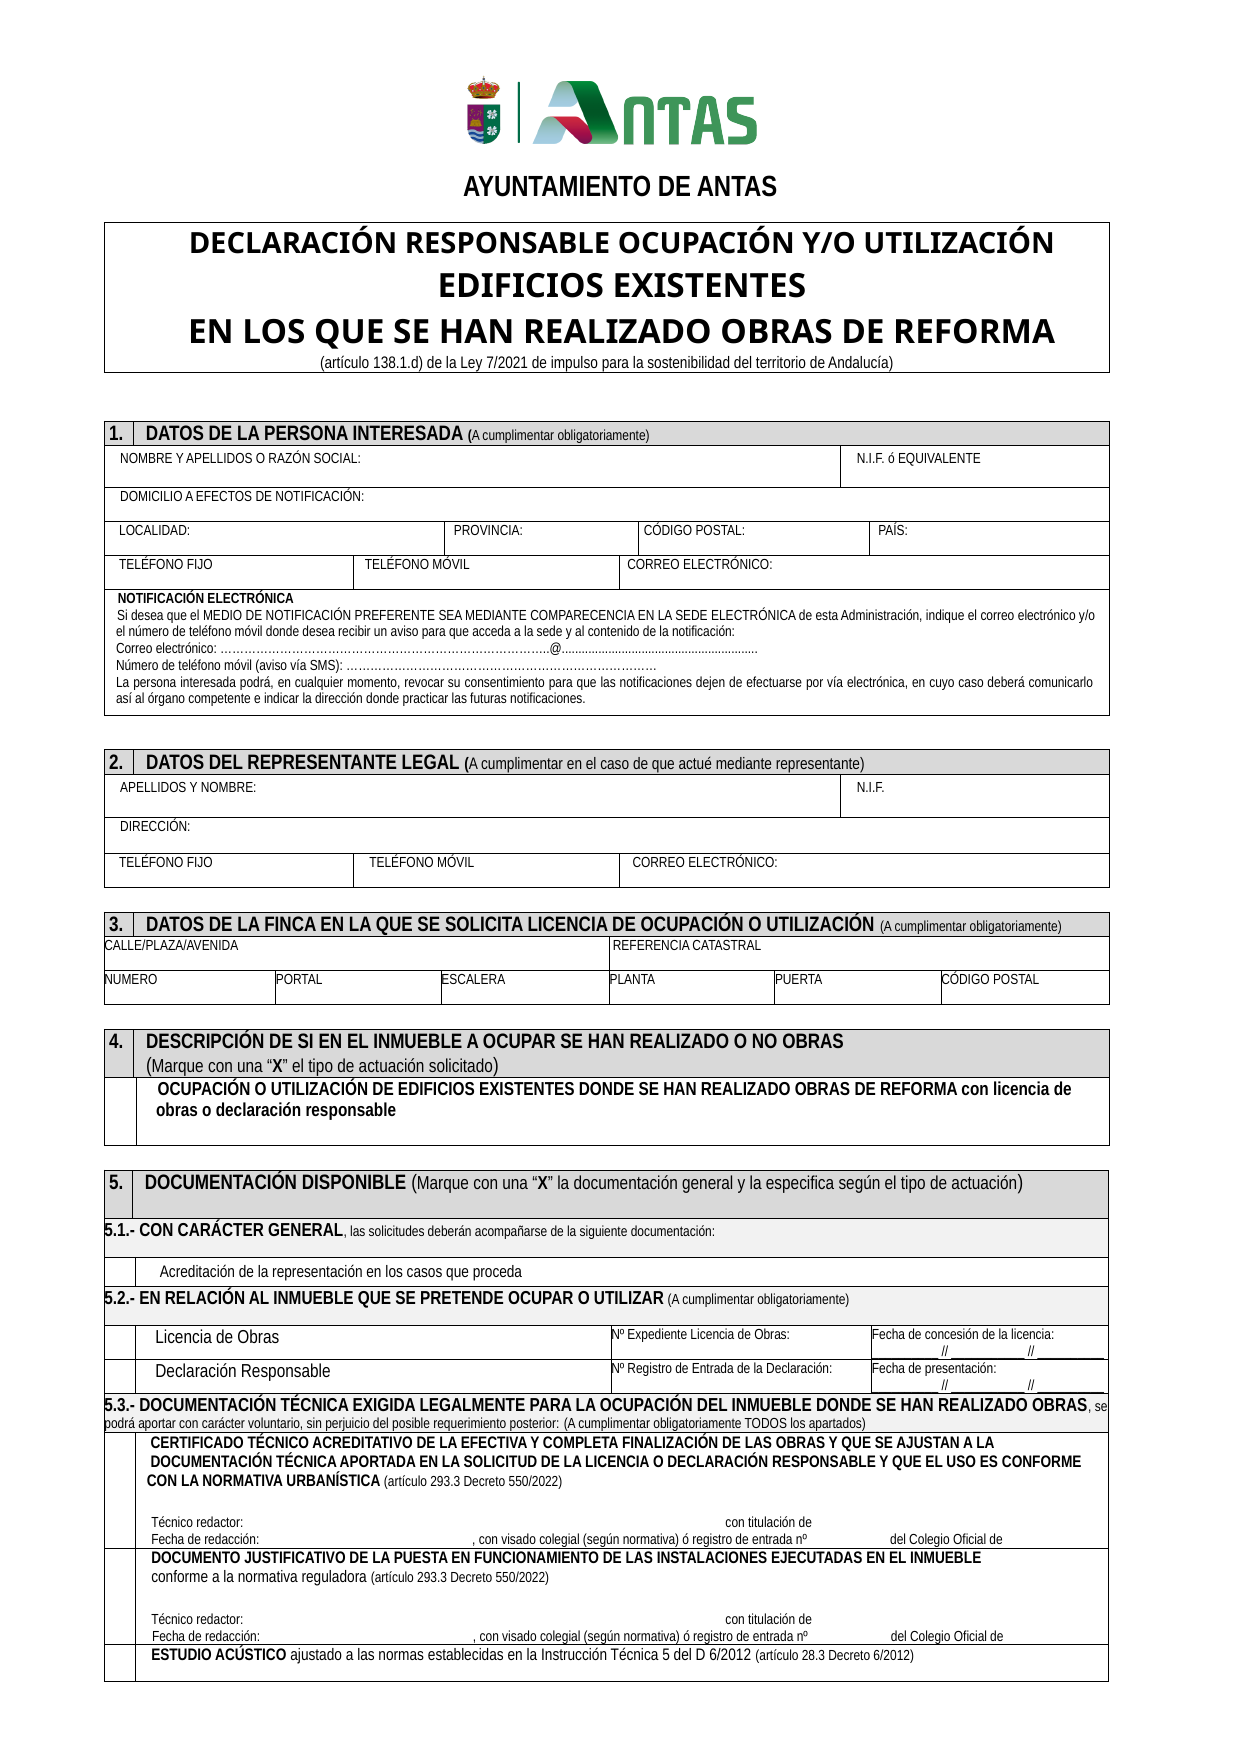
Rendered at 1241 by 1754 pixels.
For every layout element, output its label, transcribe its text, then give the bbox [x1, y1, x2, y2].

table_cell Fecha de concesión de la licencia: __________ // ___________ // __________ [872, 1326, 1108, 1359]
table_cell DATOS DEL REPRESENTANTE LEGAL (A cumplimentar en el caso de que actué mediante representante) [134, 750, 1109, 774]
table_cell Nº Expediente Licencia de Obras: [612, 1326, 871, 1359]
table_cell NUMERO [105, 971, 275, 1004]
table_cell [105, 1258, 135, 1286]
table_header 4. [105, 1030, 133, 1077]
table_cell [105, 1326, 135, 1359]
table_cell 5.1.- CON CARÁCTER GENERAL, las solicitudes deberán acompañarse de la siguiente documentación: [105, 1219, 1108, 1257]
table_cell PROVINCIA: [445, 522, 638, 555]
table_cell ESCALERA [442, 971, 609, 1004]
table_cell ESTUDIO ACÚSTICO ajustado a las normas establecidas en la Instrucción Técnica 5 del D 6/2012 (artículo 28.3 Decreto 6/2012) [136, 1645, 1108, 1681]
table_header 5. [105, 1171, 132, 1218]
table_cell Licencia de Obras [136, 1326, 611, 1359]
table_cell NOTIFICACIÓN ELECTRÓNICA Si desea que el MEDIO DE NOTIFICACIÓN PREFERENTE SEA MEDIANTE COMPARECENCIA EN LA SEDE ELECTRÓNICA de esta Administración, indique el correo electrónico y/o el número de teléfono móvil donde desea recibir un aviso para que acceda a la sede y al contenido de la notificación: Correo electrónico: ………………………………………………………………………..@........................................................... Número de teléfono móvil (aviso vía SMS): …………………………………………………………………… La persona interesada podrá, en cualquier momento, revocar su consentimiento para que las notificaciones dejen de efectuarse por vía electrónica, en cuyo caso deberá comunicarlo así al órgano competente e indicar la dirección donde practicar las futuras notificaciones. [105, 590, 1109, 715]
table_header DATOS DE LA PERSONA INTERESADA (A cumplimentar obligatoriamente) [134, 422, 1109, 445]
table_cell Declaración Responsable [136, 1360, 611, 1393]
table_cell PAÍS: [870, 522, 1109, 555]
table_cell TELÉFONO FIJO [105, 854, 353, 887]
table_cell PUERTA [775, 971, 941, 1004]
table_cell Fecha de presentación: __________ // ___________ // __________ [872, 1360, 1108, 1393]
table_header DESCRIPCIÓN DE SI EN EL INMUEBLE A OCUPAR SE HAN REALIZADO O NO OBRAS (Marque con una “X” el tipo de actuación solicitado) [134, 1030, 1109, 1077]
table_header DECLARACIÓN RESPONSABLE OCUPACIÓN Y/O UTILIZACIÓN EDIFICIOS EXISTENTES EN LOS QUE SE HAN REALIZADO OBRAS DE REFORMA (artículo 138.1.d) de la Ley 7/2021 de impulso para la sostenibilidad del territorio de Andalucía) [105, 223, 1109, 372]
table_cell TELÉFONO MÓVIL [354, 556, 619, 589]
table_cell DIRECCIÓN: [105, 818, 1109, 853]
table_cell [104, 716, 1109, 749]
picture [456, 50, 767, 174]
table_cell [105, 1078, 136, 1145]
table_header 1. [105, 422, 133, 445]
table_cell 5.2.- EN RELACIÓN AL INMUEBLE QUE SE PRETENDE OCUPAR O UTILIZAR (A cumplimentar obligatoriamente) [105, 1287, 1108, 1325]
table_cell [105, 1549, 135, 1644]
table_cell N.I.F. ó EQUIVALENTE [841, 446, 1109, 487]
table_cell CORREO ELECTRÓNICO: [620, 854, 1109, 887]
table_cell CÓDIGO POSTAL [942, 971, 1109, 1004]
table_cell 5.3.- DOCUMENTACIÓN TÉCNICA EXIGIDA LEGALMENTE PARA LA OCUPACIÓN DEL INMUEBLE DONDE SE HAN REALIZADO OBRAS, se podrá aportar con carácter voluntario, sin perjuicio del posible requerimiento posterior: (A cumplimentar obligatoriamente TODOS los apartados) [105, 1394, 1108, 1432]
table_cell REFERENCIA CATASTRAL [610, 937, 1109, 970]
table_cell TELÉFONO MÓVIL [354, 854, 619, 887]
table_cell CALLE/PLAZA/AVENIDA [105, 937, 609, 970]
table_cell [105, 1433, 135, 1548]
table_cell OCUPACIÓN O UTILIZACIÓN DE EDIFICIOS EXISTENTES DONDE SE HAN REALIZADO OBRAS DE REFORMA con licencia de obras o declaración responsable [137, 1078, 1109, 1145]
table_cell DOCUMENTO JUSTIFICATIVO DE LA PUESTA EN FUNCIONAMIENTO DE LAS INSTALACIONES EJECUTADAS EN EL INMUEBLE conforme a la normativa reguladora (artículo 293.3 Decreto 550/2022) Técnico redactor: con titulación de Fecha de redacción: , con visado colegial (según normativa) ó registro de entrada nº del Colegio Oficial de [136, 1549, 1108, 1644]
table_header DOCUMENTACIÓN DISPONIBLE (Marque con una “X” la documentación general y la especifica según el tipo de actuación) [133, 1171, 1108, 1218]
table_cell Acreditación de la representación en los casos que proceda [136, 1258, 1108, 1286]
table_cell CÓDIGO POSTAL: [639, 522, 869, 555]
table_cell DOMICILIO A EFECTOS DE NOTIFICACIÓN: [105, 488, 1109, 521]
table_cell Nº Registro de Entrada de la Declaración: [612, 1360, 871, 1393]
table_cell TELÉFONO FIJO [105, 556, 353, 589]
table_cell [105, 1360, 135, 1393]
table_header DATOS DE LA FINCA EN LA QUE SE SOLICITA LICENCIA DE OCUPACIÓN O UTILIZACIÓN (A cumplimentar obligatoriamente) [134, 913, 1109, 936]
table_cell APELLIDOS Y NOMBRE: [105, 775, 840, 817]
table_cell CORREO ELECTRÓNICO: [620, 556, 1109, 589]
table_cell NOMBRE Y APELLIDOS O RAZÓN SOCIAL: [105, 446, 840, 487]
table_cell [105, 1645, 135, 1681]
table_cell PLANTA [610, 971, 774, 1004]
table_cell PORTAL [276, 971, 441, 1004]
table_cell N.I.F. [841, 775, 1109, 817]
table_cell 2. [105, 750, 133, 774]
table_header 3. [105, 913, 133, 936]
table_cell CERTIFICADO TÉCNICO ACREDITATIVO DE LA EFECTIVA Y COMPLETA FINALIZACIÓN DE LAS OBRAS Y QUE SE AJUSTAN A LA DOCUMENTACIÓN TÉCNICA APORTADA EN LA SOLICITUD DE LA LICENCIA O DECLARACIÓN RESPONSABLE Y QUE EL USO ES CONFORME CON LA NORMATIVA URBANÍSTICA (artículo 293.3 Decreto 550/2022) Técnico redactor: con titulación de Fecha de redacción: , con visado colegial (según normativa) ó registro de entrada nº del Colegio Oficial de [136, 1433, 1108, 1548]
table_cell LOCALIDAD: [105, 522, 444, 555]
